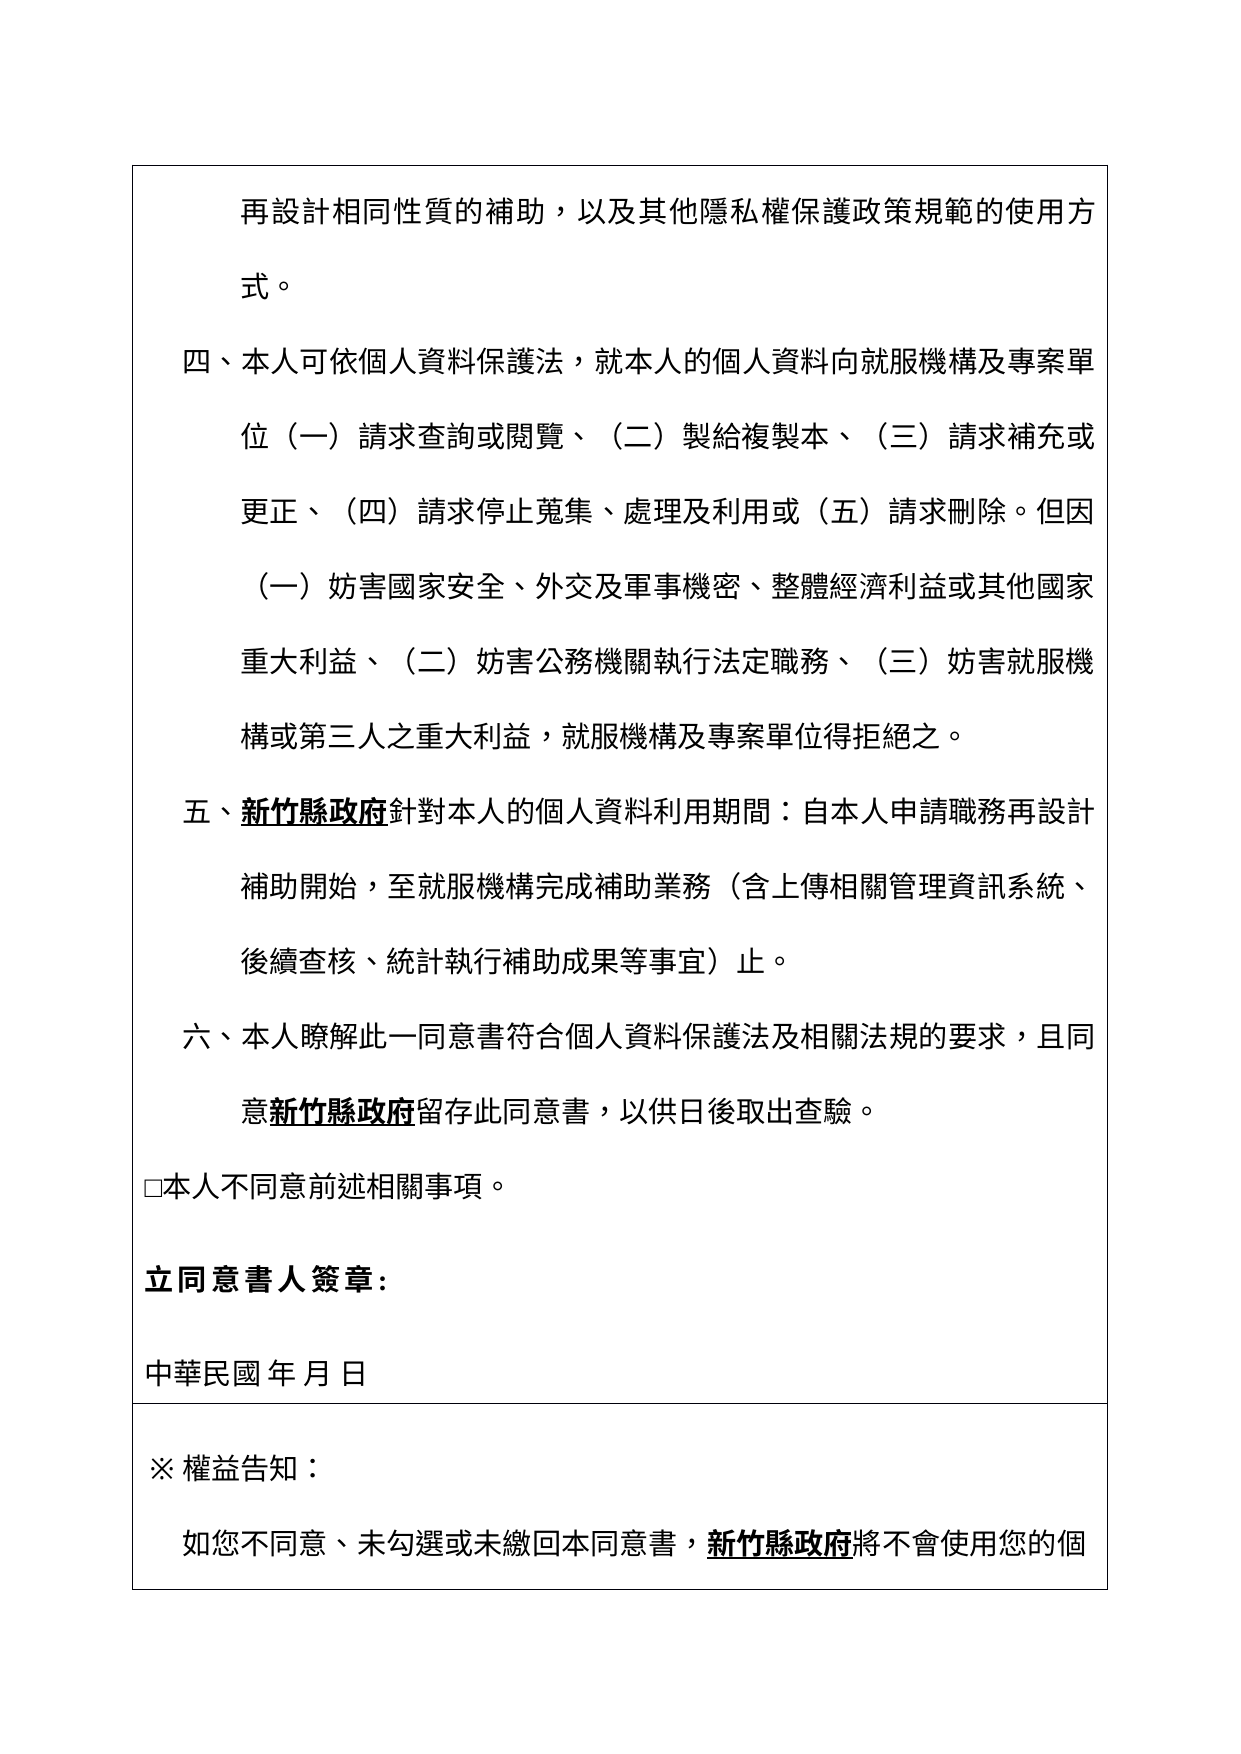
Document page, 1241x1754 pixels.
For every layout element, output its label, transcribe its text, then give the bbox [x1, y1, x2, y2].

table_header 再設計相同性質的補助，以及其他隱私權保護政策規範的使用方式。 四、本人可依個人資料保護法，就本人的個人資料向就服機構及專案單位（一）請求查詢或閱覽、（二）製給複製本、（三）請求補充或更正、（四）請求停止蒐集、處理及利用或（五）請求刪除。但因（一）妨害國家安全、外交及軍事機密、整體經濟利益或其他國家重大利益、（二）妨害公務機關執行法定職務、（三）妨害就服機構或第三人之重大利益，就服機構及專案單位得拒絕之。 五、新竹縣政府針對本人的個人資料利用期間：自本人申請職務再設計補助開始，至就服機構完成補助業務（含上傳相關管理資訊系統、後續查核、統計執行補助成果等事宜）止。 六、本人瞭解此一同意書符合個人資料保護法及相關法規的要求，且同意新竹縣政府留存此同意書，以供日後取出查驗。 □本人不同意前述相關事項。 立同意書人簽章: 中華民國 年 月 日 [133, 166, 1107, 1403]
table_cell 權益告知： 如您不同意、未勾選或未繳回本同意書，新竹縣政府將不會使用您的個 [133, 1404, 1107, 1588]
